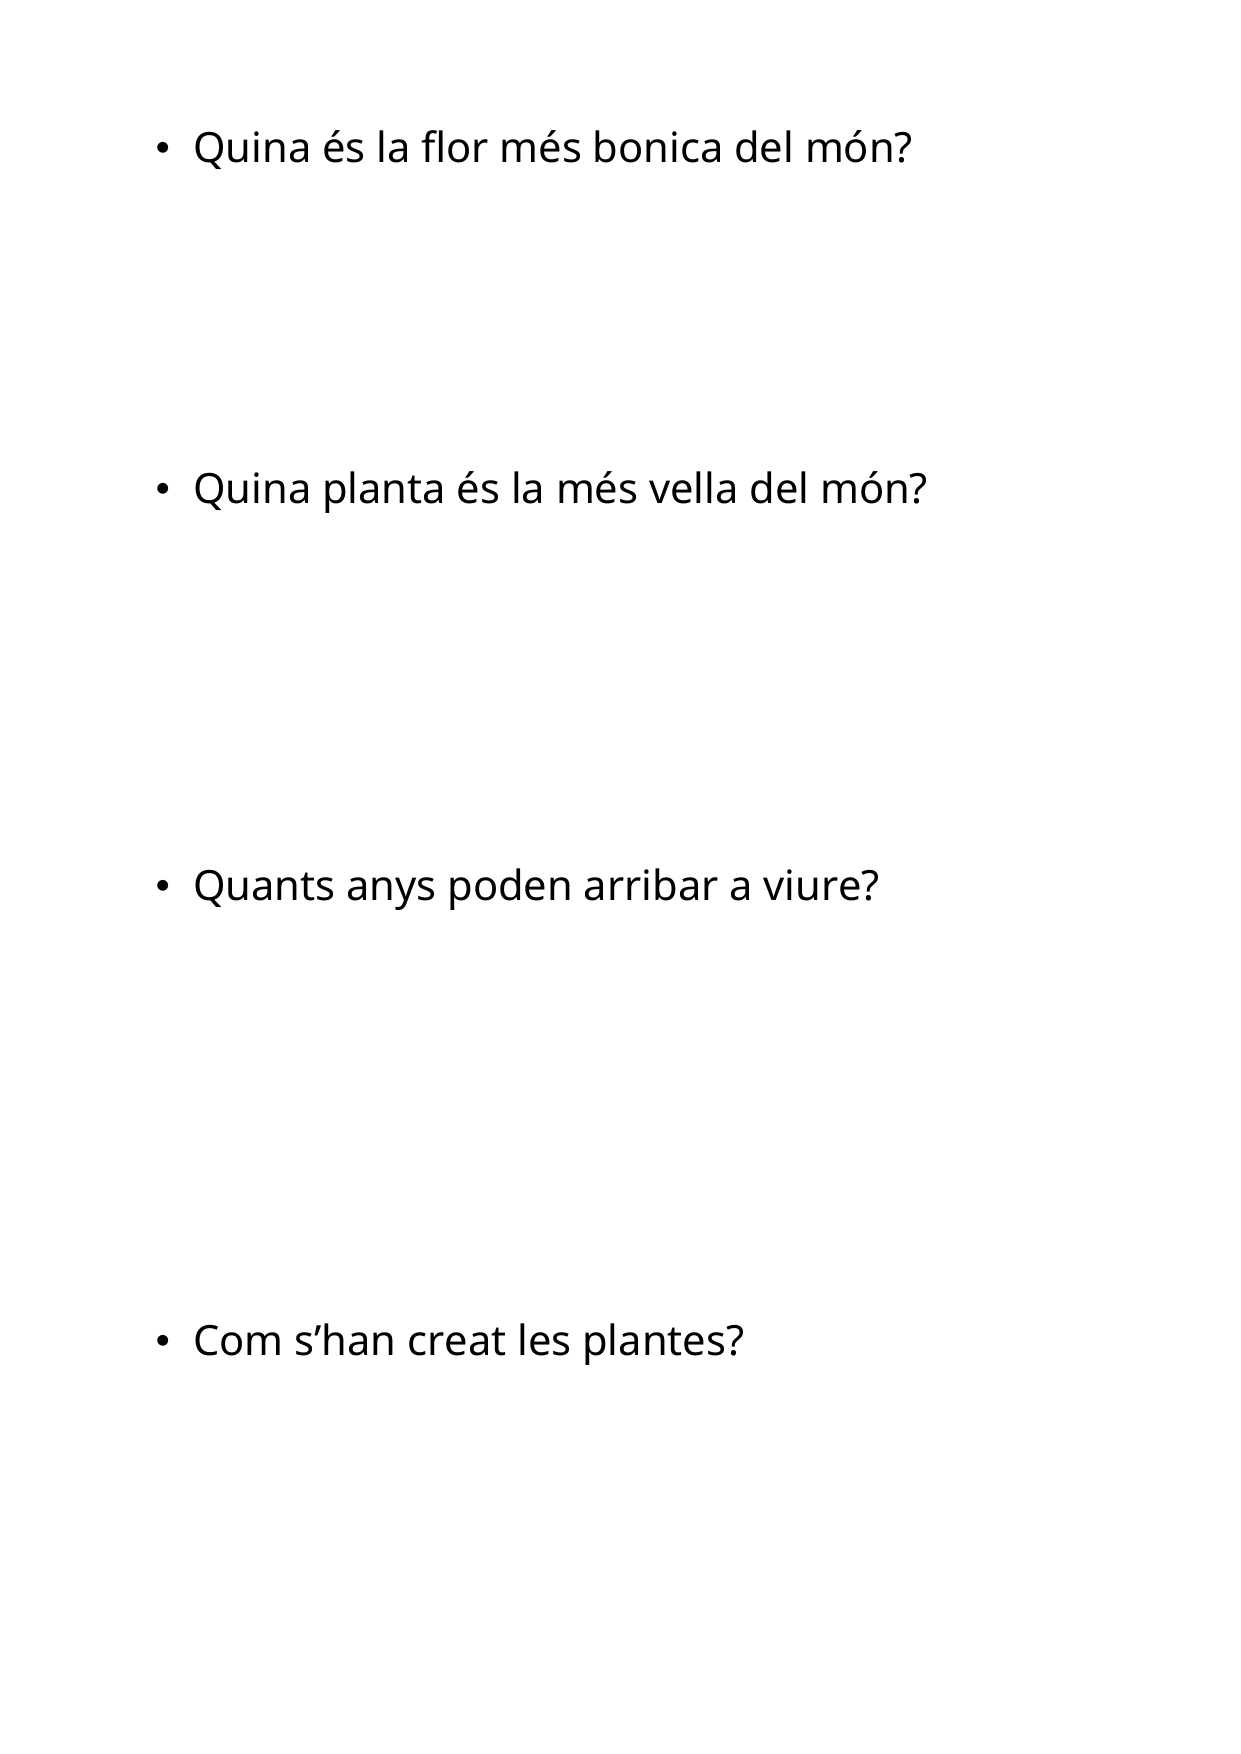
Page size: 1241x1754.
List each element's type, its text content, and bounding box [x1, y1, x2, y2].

list Quina planta és la més vella del món? [156, 459, 1122, 516]
list Quina és la flor més bonica del món? [156, 118, 1122, 175]
list Com s’han creat les plantes? [156, 1310, 1122, 1367]
list Quants anys poden arribar a viure? [156, 856, 1122, 913]
